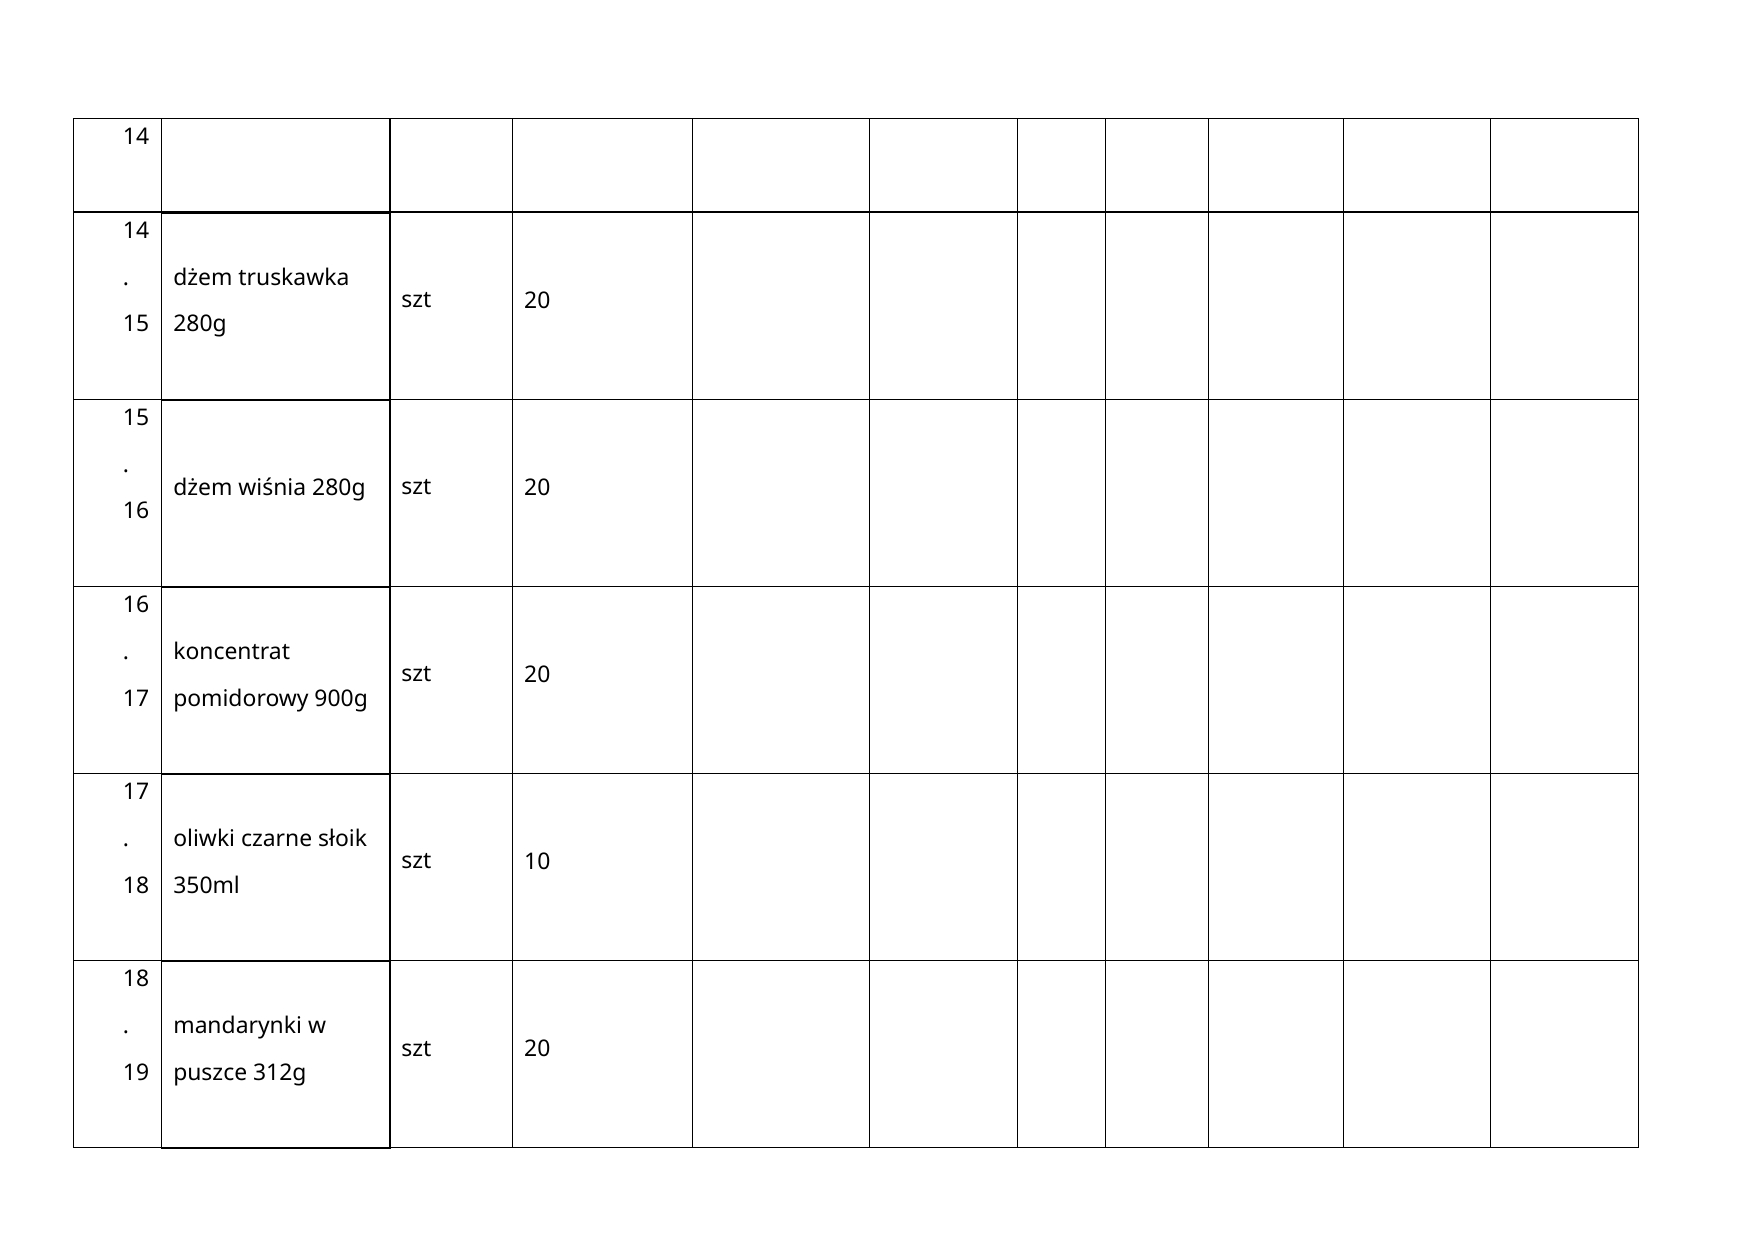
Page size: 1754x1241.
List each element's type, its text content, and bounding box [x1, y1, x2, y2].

table_cell koncentrat pomidorowy 900g [162, 588, 389, 773]
table_cell 15. [74, 213, 161, 398]
table_cell 20 [513, 400, 692, 586]
table_cell 20 [513, 587, 692, 773]
table_cell [1209, 774, 1343, 960]
table_cell [1491, 587, 1638, 773]
table_cell [162, 119, 389, 211]
table_cell [1491, 119, 1638, 211]
table_cell [870, 119, 1017, 211]
table_cell [1344, 213, 1490, 398]
table_cell 16. [74, 400, 161, 586]
table_cell szt [391, 587, 512, 773]
table_cell [1344, 774, 1490, 960]
table_cell [1209, 213, 1343, 398]
table_cell [1106, 961, 1208, 1147]
table_cell [1209, 119, 1343, 211]
table_cell 20 [513, 961, 692, 1147]
table_cell [1106, 400, 1208, 586]
table_cell 18. [74, 774, 161, 960]
table_cell [693, 961, 869, 1147]
table_cell [1209, 961, 1343, 1147]
table_cell [870, 400, 1017, 586]
table_cell [1491, 774, 1638, 960]
table_cell [1018, 587, 1105, 773]
table_cell [1491, 213, 1638, 398]
table_cell [1491, 961, 1638, 1147]
table_cell [1018, 774, 1105, 960]
table_cell [1018, 119, 1105, 211]
table_cell [1106, 587, 1208, 773]
table_cell [1344, 400, 1490, 586]
table_cell 20 [513, 213, 692, 398]
table_cell [693, 213, 869, 398]
table_cell [391, 119, 512, 211]
table_cell dżem truskawka 280g [162, 214, 389, 398]
table_cell [870, 774, 1017, 960]
table_cell [693, 119, 869, 211]
table_cell [1209, 400, 1343, 586]
table_cell [870, 213, 1017, 398]
table_cell szt [391, 961, 512, 1147]
table_cell [1106, 213, 1208, 398]
table_cell [1018, 400, 1105, 586]
table_cell [1209, 587, 1343, 773]
table_cell szt [391, 400, 512, 586]
table_cell 10 [513, 774, 692, 960]
table_cell [1106, 119, 1208, 211]
table_cell oliwki czarne słoik 350ml [162, 775, 389, 960]
table_cell [693, 400, 869, 586]
table_cell szt [391, 213, 512, 398]
table_cell [1344, 587, 1490, 773]
table_cell [693, 774, 869, 960]
table_cell mandarynki w puszce 312g [162, 962, 389, 1147]
table_cell 19. [74, 961, 161, 1147]
table_cell [693, 587, 869, 773]
table_cell 17. [74, 587, 161, 773]
table_cell dżem wiśnia 280g [162, 401, 389, 586]
table_cell [870, 587, 1017, 773]
table_cell 14. [74, 119, 161, 211]
table_cell [1344, 961, 1490, 1147]
table_cell [1344, 119, 1490, 211]
table_cell [1106, 774, 1208, 960]
table_cell szt [391, 774, 512, 960]
table_cell [1018, 961, 1105, 1147]
table_cell [513, 119, 692, 211]
table_cell [1491, 400, 1638, 586]
table_cell [870, 961, 1017, 1147]
table_cell [1018, 213, 1105, 398]
